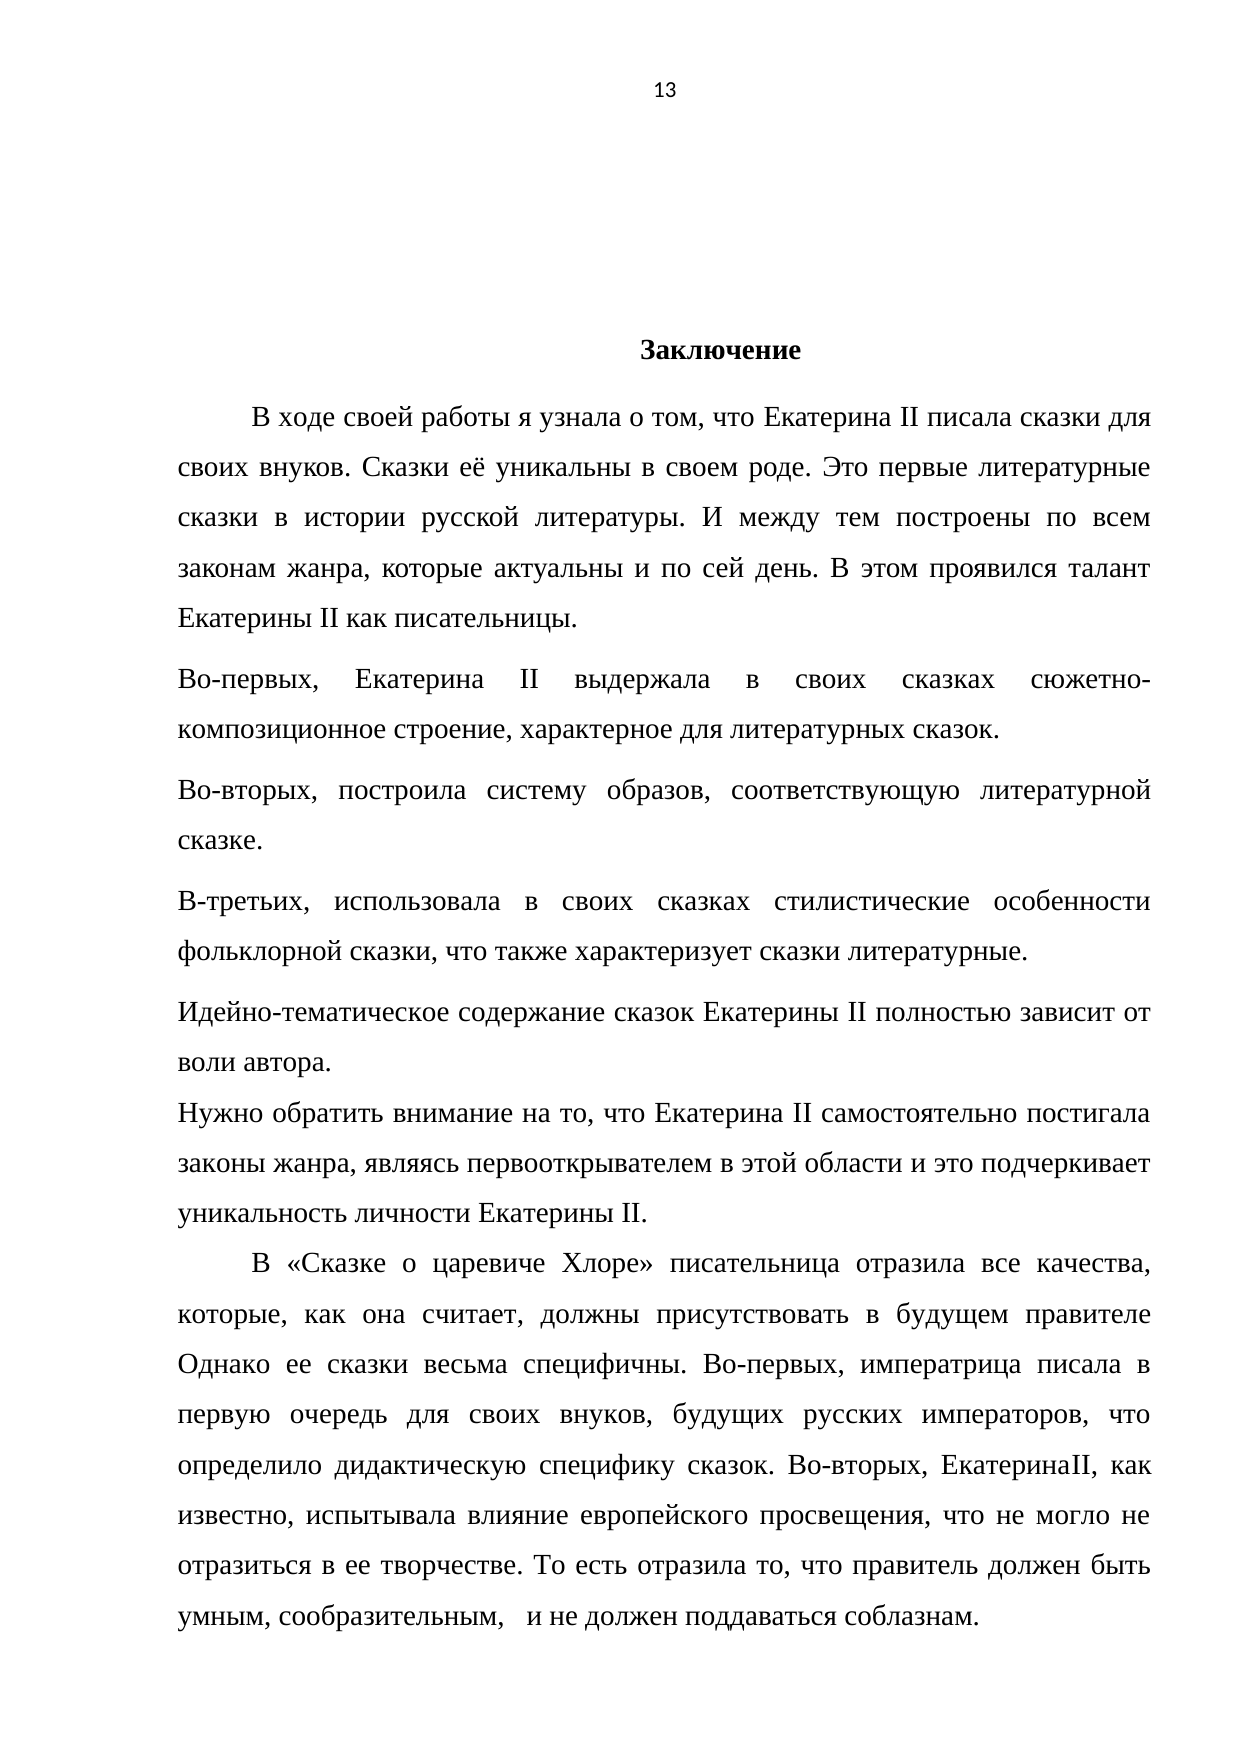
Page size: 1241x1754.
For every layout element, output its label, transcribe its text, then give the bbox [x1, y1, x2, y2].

text Заключение [290, 332, 1152, 366]
text Во-вторых, построила систему образов, соответствующую литературной сказке. [177, 772, 1152, 856]
text В ходе своей работы я узнала о том, что Екатерина II писала сказки для своих внуков. Сказки её уникальны в своем роде. Это первые литературные сказки в истории русской литературы. И между тем построены по всем законам жанра, которые актуальны и по сей день. В этом проявился талант Екатерины ІI как писательницы. [177, 399, 1152, 634]
text В-третьих, использовала в своих сказках стилистические особенности фольклорной сказки, что также характеризует сказки литературные. [177, 883, 1152, 967]
text Нужно обратить внимание на то, что Екатерина ІI самостоятельно постигала законы жанра, являясь первооткрывателем в этой области и это подчеркивает уникальность личности Екатерины ІI. [177, 1095, 1152, 1229]
text Во-первых, Екатерина ІІ выдержала в своих сказках сюжетно-композиционное строение, характерное для литературных сказок. [177, 661, 1152, 745]
text В «Сказке о царевиче Хлоре» писательница отразила все качества, которые, как она считает, должны присутствовать в будущем правителе Однако ее сказки весьма специфичны. Во-первых, императрица писала в первую очередь для своих внуков, будущих русских императоров, что определило дидактическую специфику сказок. Во-вторых, ЕкатеринаII, как известно, испытывала влияние европейского просвещения, что не могло не отразиться в ее творчестве. То есть отразила то, что правитель должен быть умным, сообразительным, и не должен поддаваться соблазнам. [177, 1246, 1152, 1631]
text Идейно-тематическое содержание сказок Екатерины II полностью зависит от воли автора. [177, 994, 1152, 1078]
